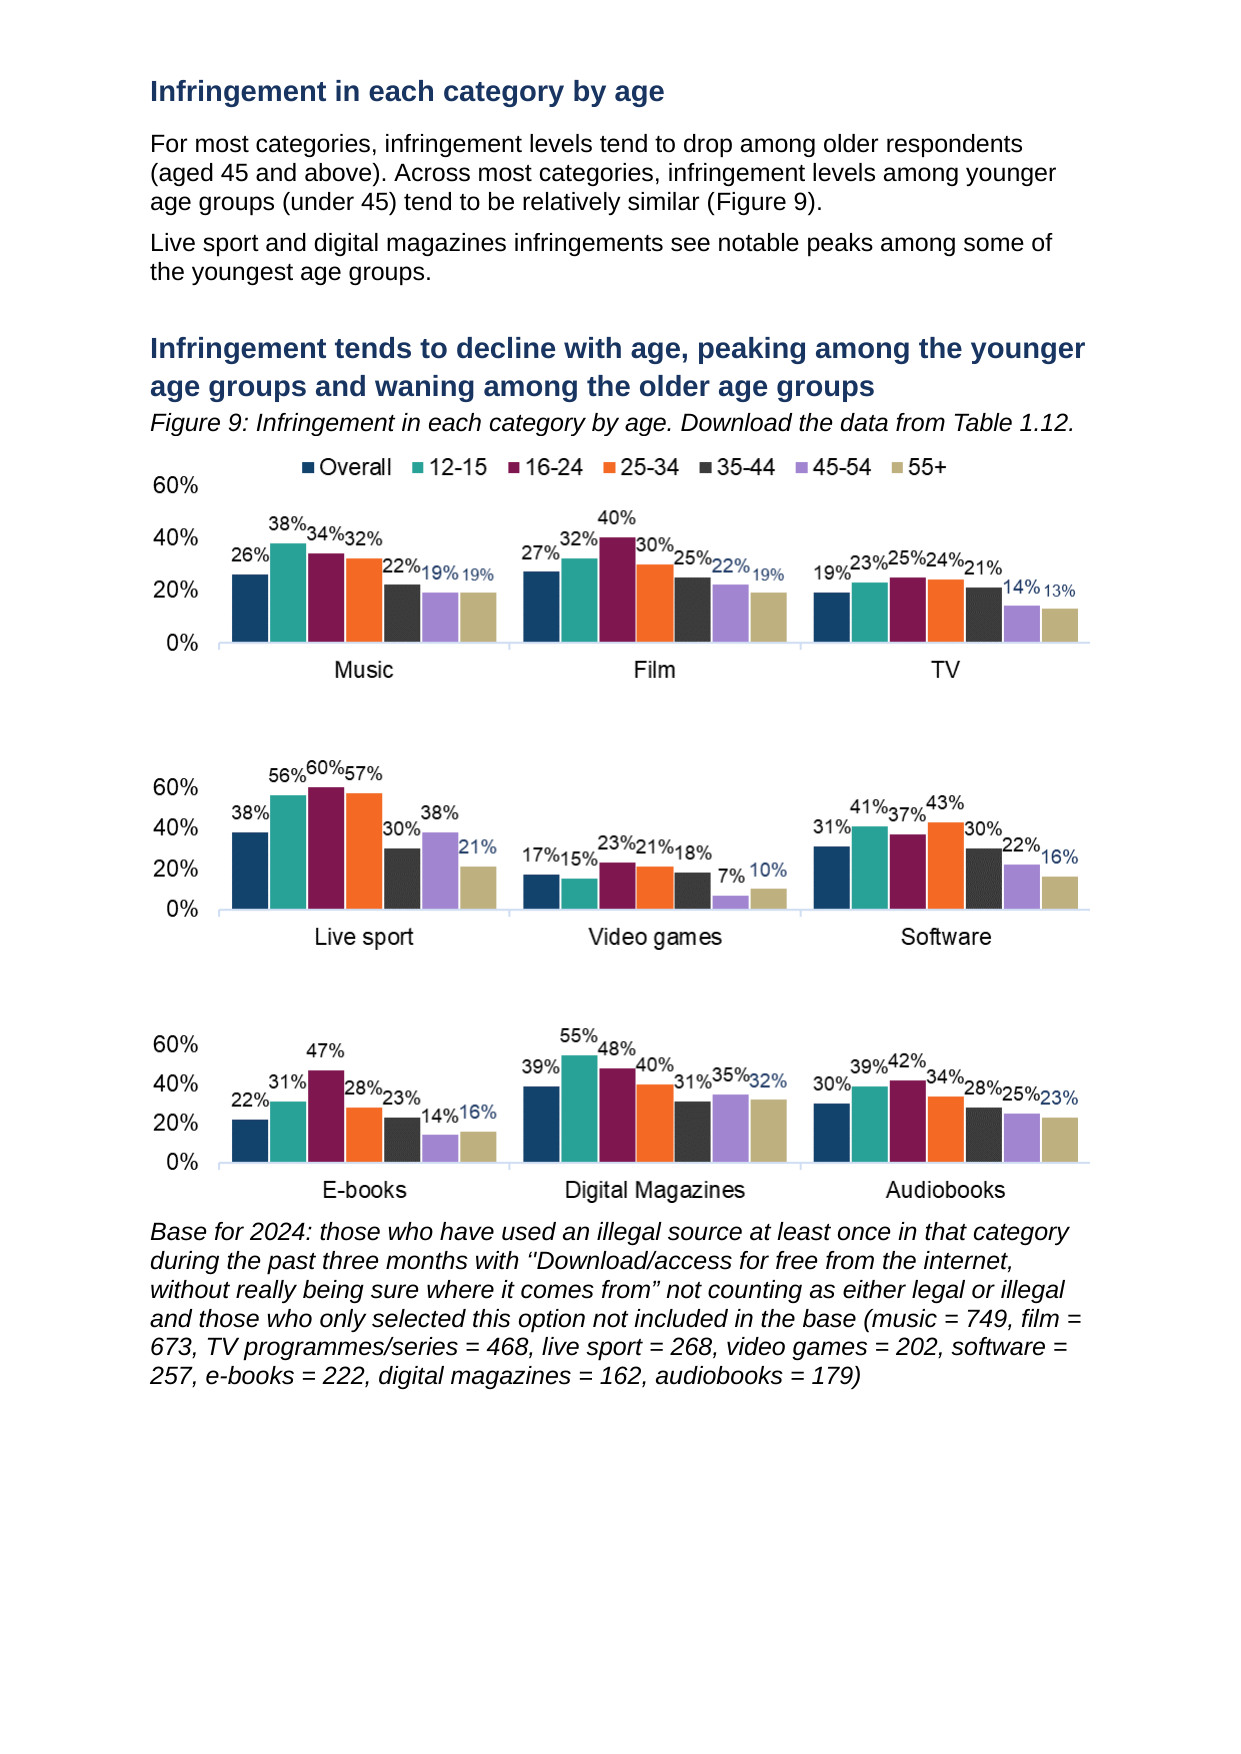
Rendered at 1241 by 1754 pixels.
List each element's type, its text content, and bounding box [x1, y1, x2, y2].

text Figure 9: Infringement in each category by age. Download the data from Table 1.12. [150, 408, 1090, 436]
text For most categories, infringement levels tend to drop among older respondents (aged 45 and above). Across most categories, infringement levels among younger age groups (under 45) tend to be relatively similar (Figure 9). [150, 129, 1090, 215]
subtitle Infringement in each category by age [150, 74, 1090, 107]
subtitle Infringement tends to decline with age, peaking among the younger age groups and waning among the older age groups [150, 331, 1090, 403]
text Base for 2024: those who have used an illegal source at least once in that category during the past three months with ‘'Download/access for free from the internet, without really being sure where it comes from” not counting as either legal or illegal and those who only selected this option not included in the base (music = 749, film = 673, TV programmes/series = 468, live sport = 268, video games = 202, software = 257, e-books = 222, digital magazines = 162, audiobooks = 179) [150, 1217, 1090, 1390]
text Live sport and digital magazines infringements see notable peaks among some of the youngest age groups. [150, 228, 1090, 314]
